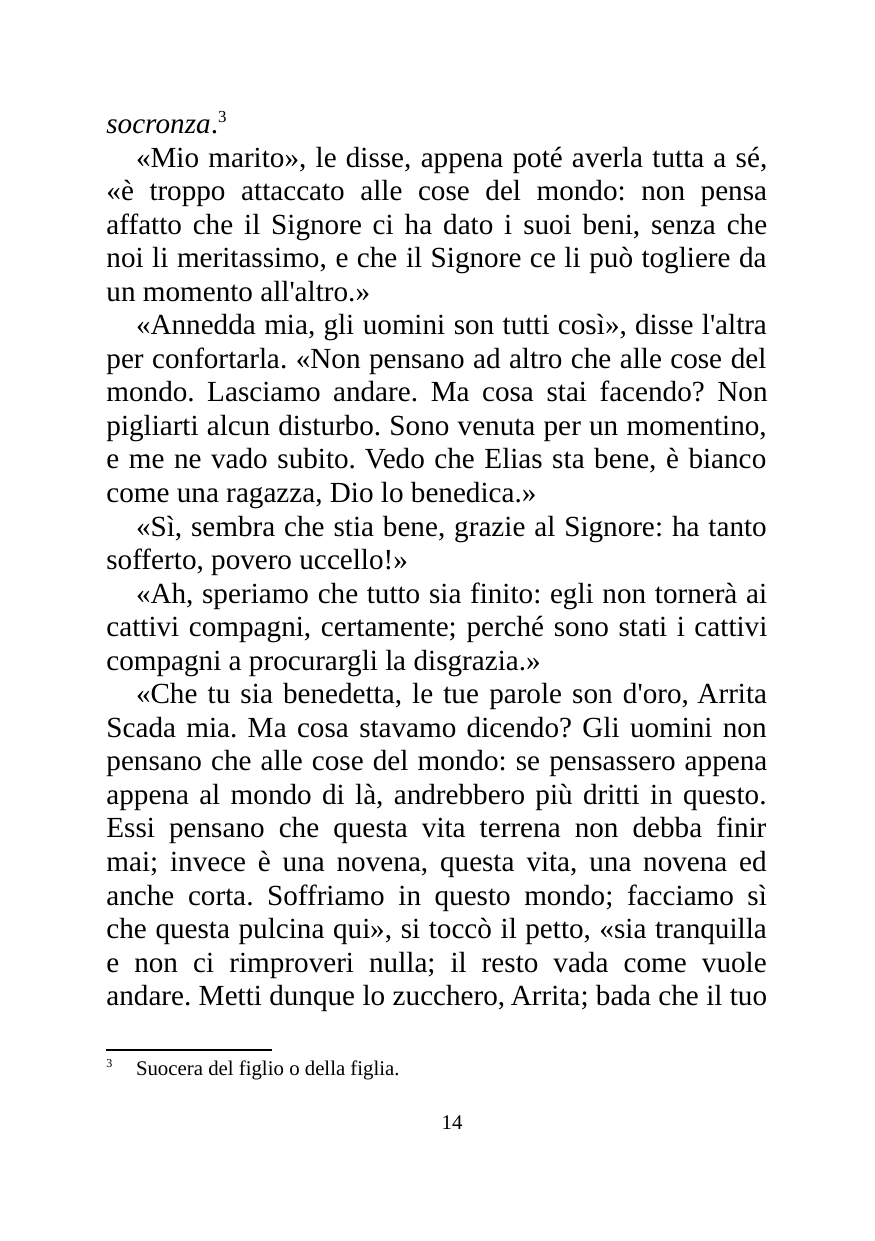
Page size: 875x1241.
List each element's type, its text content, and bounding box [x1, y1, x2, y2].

text Suocera del figlio o della figlia. [106, 1056, 768, 1080]
text «Sì, sembra che stia bene, grazie al Signore: ha tanto sofferto, povero uccello!» [106, 509, 768, 576]
text «Ah, speriamo che tutto sia finito: egli non tornerà ai cattivi compagni, certamente; perché sono stati i cattivi compagni a procurargli la disgrazia.» [106, 576, 768, 676]
text «Che tu sia benedetta, le tue parole son d'oro, Arrita Scada mia. Ma cosa stavamo dicendo? Gli uomini non pensano che alle cose del mondo: se pensassero appena appena al mondo di là, andrebbero più dritti in questo. Essi pensano che questa vita terrena non debba finir mai; invece è una novena, questa vita, una novena ed anche corta. Soffriamo in questo mondo; facciamo sì che questa pulcina qui», si toccò il petto, «sia tranquilla e non ci rimproveri nulla; il resto vada come vuole andare. Metti dunque lo zucchero, Arrita; bada che il tuo [106, 676, 768, 1012]
text «Mio marito», le disse, appena poté averla tutta a sé, «è troppo attaccato alle cose del mondo: non pensa affatto che il Signore ci ha dato i suoi beni, senza che noi li meritassimo, e che il Signore ce li può togliere da un momento all'altro.» [106, 140, 768, 307]
text Intanto zia Annedda, visto che non le lasciavano dire una parola, s'era messa a preparare il caffè per la socronza. [106, 106, 768, 140]
text «Annedda mia, gli uomini son tutti così», disse l'altra per confortarla. «Non pensano ad altro che alle cose del mondo. Lasciamo andare. Ma cosa stai facendo? Non pigliarti alcun disturbo. Sono venuta per un momentino, e me ne vado subito. Vedo che Elias sta bene, è bianco come una ragazza, Dio lo benedica.» [106, 307, 768, 509]
